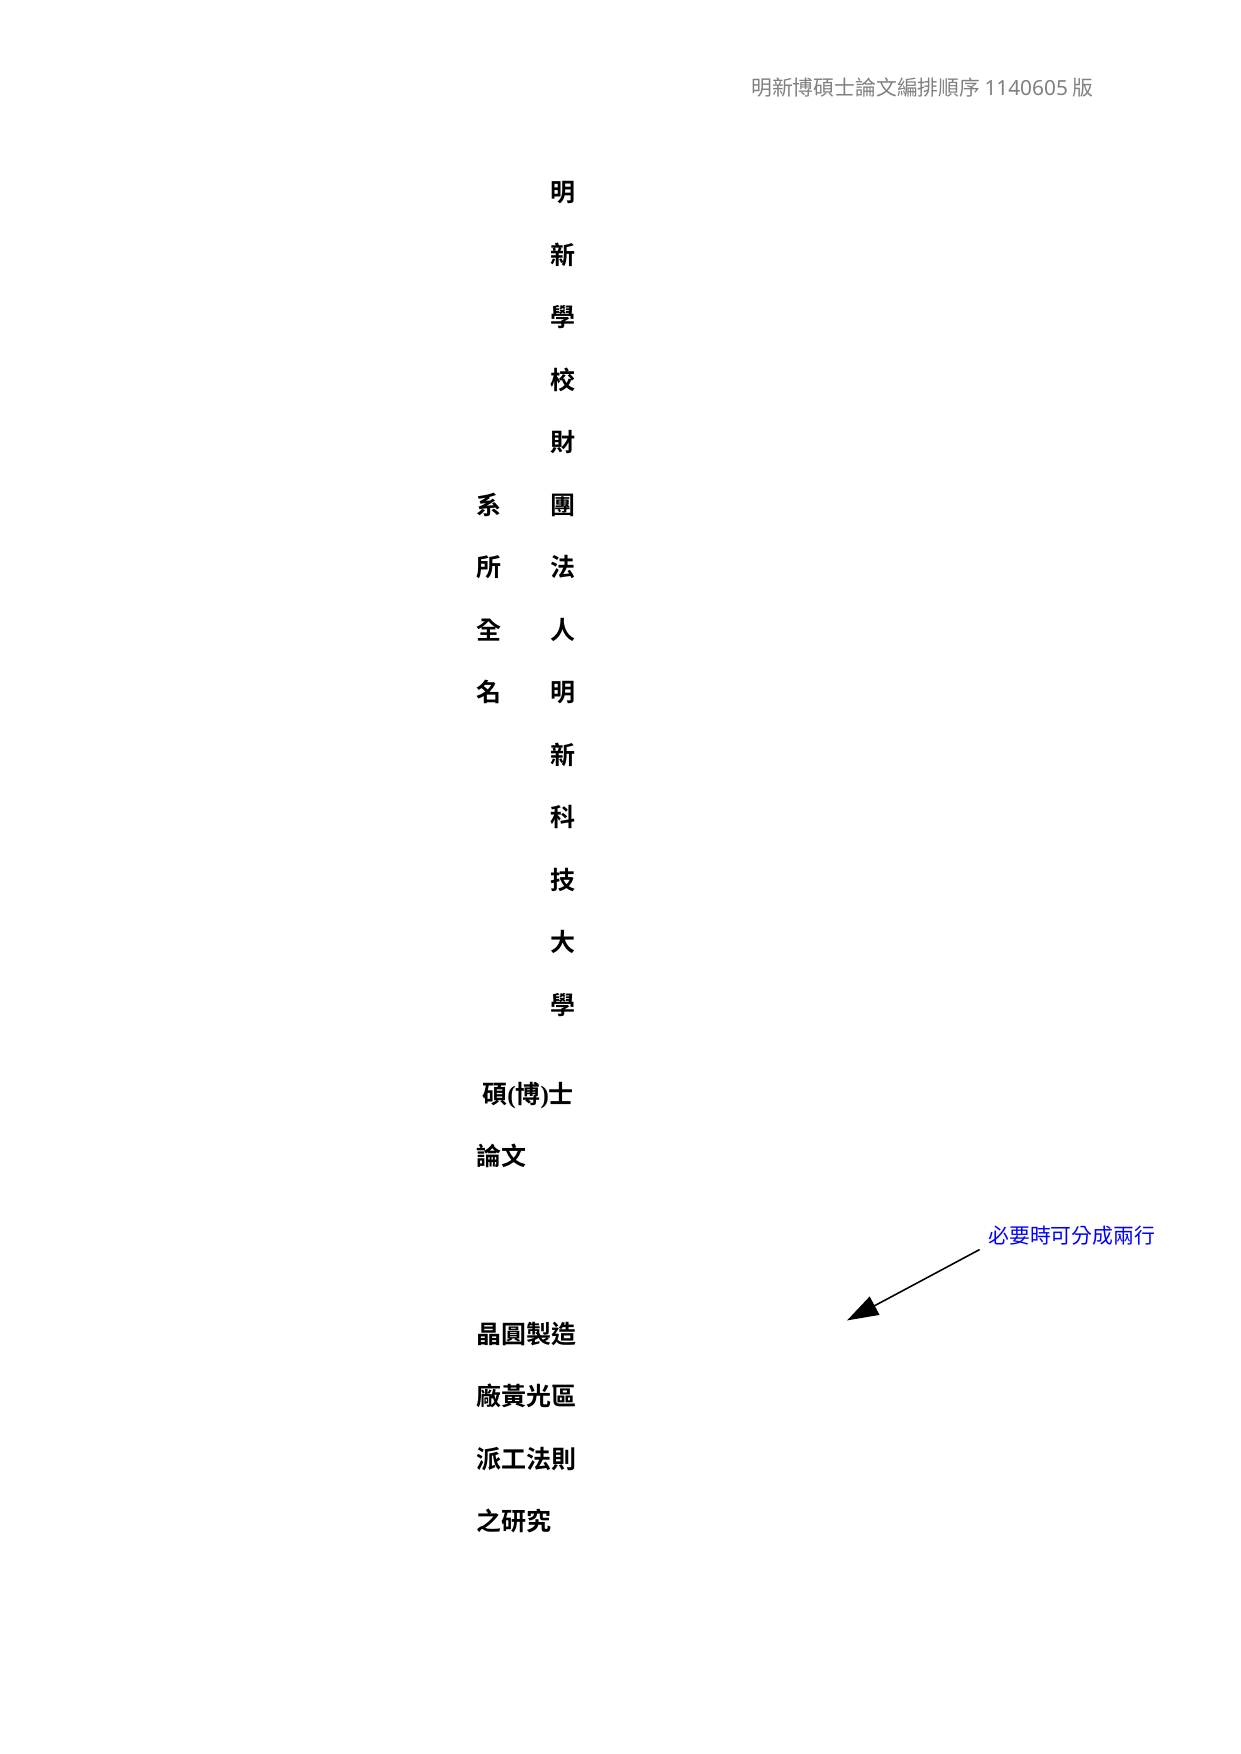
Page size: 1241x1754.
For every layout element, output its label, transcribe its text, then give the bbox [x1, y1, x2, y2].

table_header 系所全名 [461, 149, 536, 1024]
table_header 明新學校財團法人明新科技大學 [536, 149, 611, 1024]
table_cell 碩(博)士論文 [461, 1024, 611, 1202]
table_cell 晶圓製造廠黃光區派工法則之研究 [461, 1202, 611, 1629]
